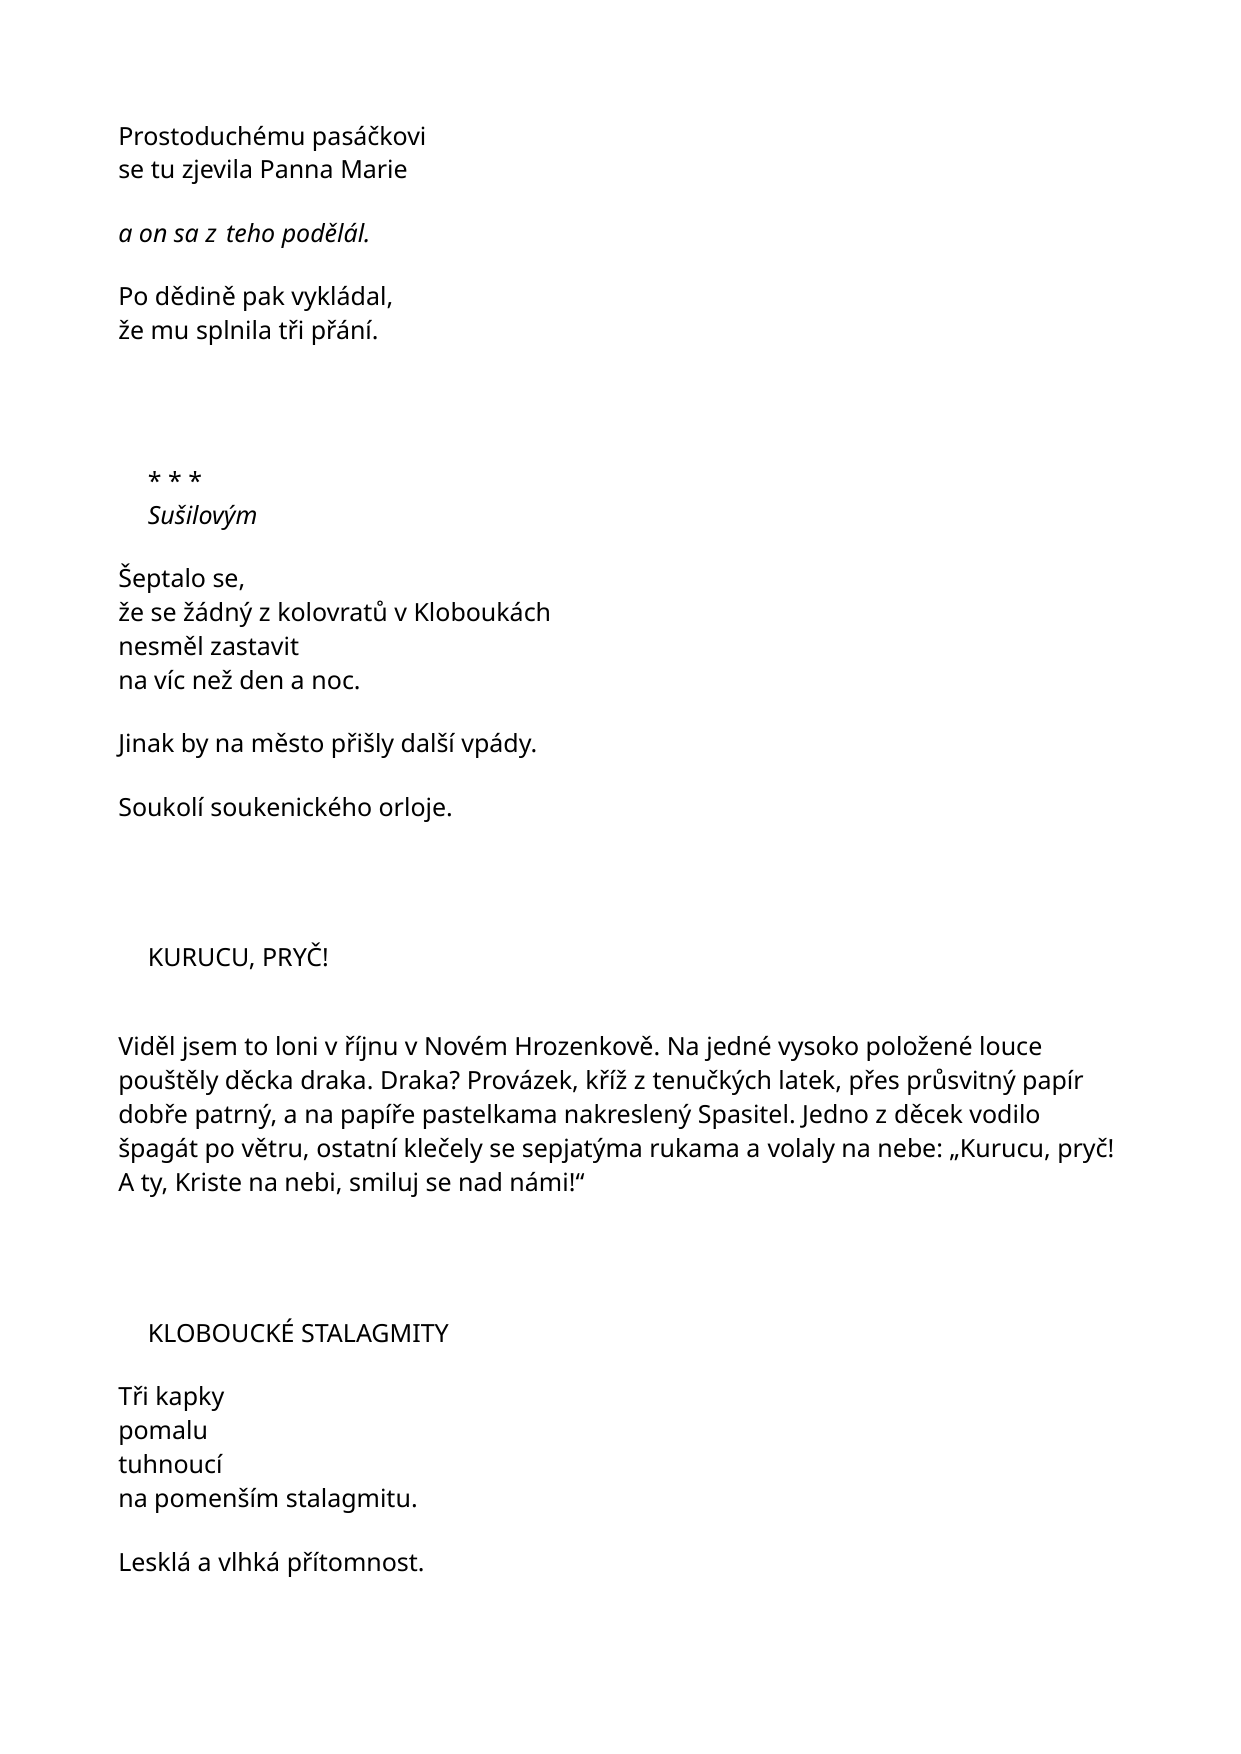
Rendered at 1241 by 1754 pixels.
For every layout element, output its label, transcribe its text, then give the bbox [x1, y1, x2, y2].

text Viděl jsem to loni v říjnu v Novém Hrozenkově. Na jedné vysoko položené louce pouštěly děcka draka. Draka? Provázek, kříž z tenučkých latek, přes průsvitný papír dobře patrný, a na papíře pastelkama nakreslený Spasitel. Jedno z děcek vodilo špagát po větru, ostatní klečely se sepjatýma rukama a volaly na nebe: „Kurucu, pryč! A ty, Kriste na nebi, smiluj se nad námi!“ [118, 1028, 1122, 1199]
text Lesklá a vlhká přítomnost. [118, 1544, 1122, 1578]
text pomalu [118, 1413, 1122, 1447]
text Po dědině pak vykládal, [118, 279, 1122, 313]
text se tu zjevila Panna Marie [118, 152, 1122, 186]
text a on sa z teho podělál. [118, 215, 1122, 249]
subtitle Kurucu, pryč! [148, 940, 1122, 974]
subtitle * * * [148, 463, 1122, 497]
text na víc než den a noc. [118, 663, 1122, 697]
text Šeptalo se, [118, 561, 1122, 595]
text Jinak by na město přišly další vpády. [118, 726, 1122, 760]
text Prostoduchému pasáčkovi [118, 118, 1122, 152]
text Soukolí soukenického orloje. [118, 789, 1122, 823]
text nesměl zastavit [118, 629, 1122, 663]
subtitle Kloboucké stalagmity [148, 1316, 1122, 1349]
text Tři kapky [118, 1379, 1122, 1413]
text na pomenším stalagmitu. [118, 1481, 1122, 1515]
text že mu splnila tři přání. [118, 313, 1122, 347]
text tuhnoucí [118, 1447, 1122, 1481]
text že se žádný z kolovratů v Kloboukách [118, 595, 1122, 629]
text Sušilovým [118, 497, 1122, 532]
